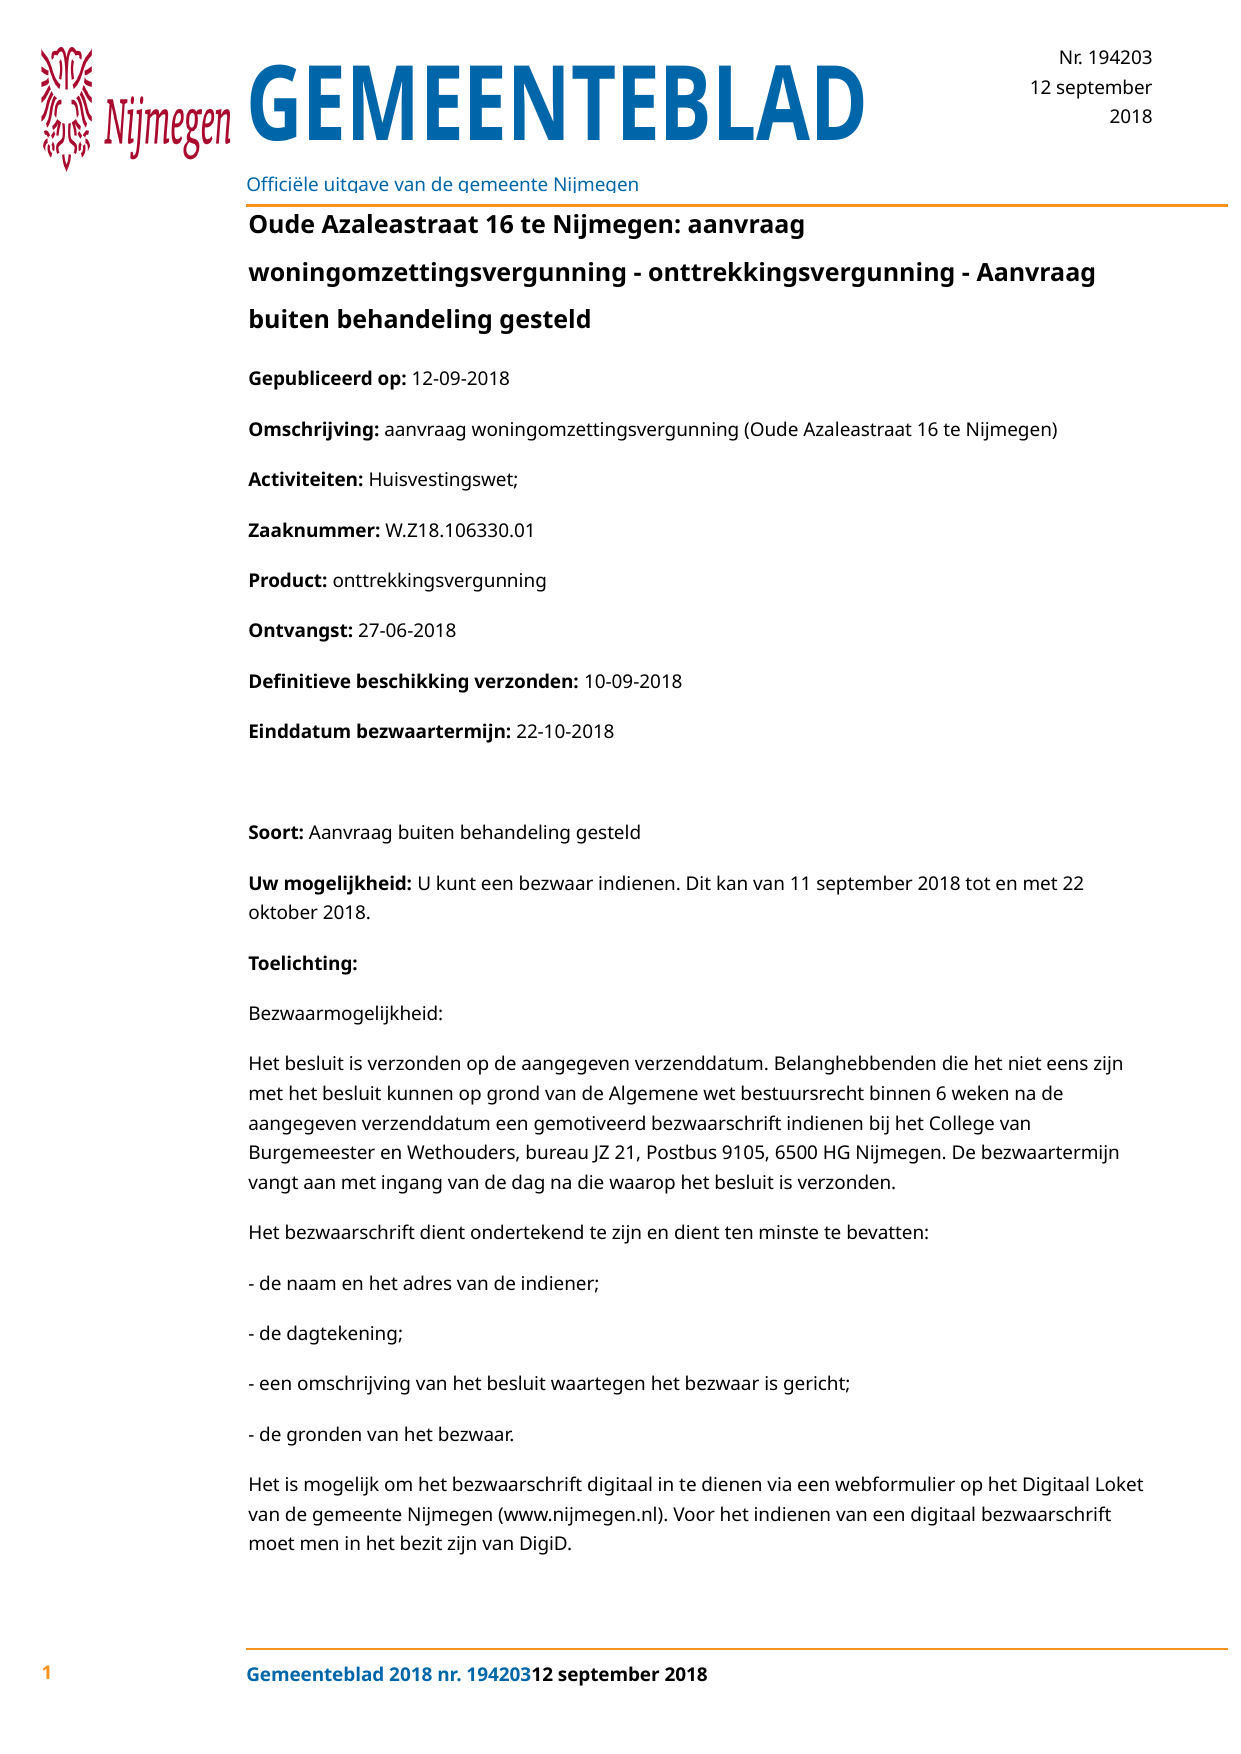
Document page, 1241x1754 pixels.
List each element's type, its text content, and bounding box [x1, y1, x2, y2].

text - een omschrijving van het besluit waartegen het bezwaar is gericht; [248, 1371, 1152, 1396]
text Het besluit is verzonden op de aangegeven verzenddatum. Belanghebbenden die het niet eens zijn met het besluit kunnen op grond van de Algemene wet bestuursrecht binnen 6 weken na de aangegeven verzenddatum een gemotiveerd bezwaarschrift indienen bij het College van Burgemeester en Wethouders, bureau JZ 21, Postbus 9105, 6500 HG Nijmegen. De bezwaartermijn vangt aan met ingang van de dag na die waarop het besluit is verzonden. [248, 1051, 1152, 1194]
text Zaaknummer: W.Z18.106330.01 [248, 517, 1152, 542]
text Toelichting: [248, 950, 1152, 975]
text - de dagtekening; [248, 1320, 1152, 1346]
text Product: onttrekkingsvergunning [248, 567, 1152, 593]
text Bezwaarmogelijkheid: [248, 1000, 1152, 1026]
picture [41, 47, 231, 172]
text Het is mogelijk om het bezwaarschrift digitaal in te dienen via een webformulier op het Digitaal Loket van de gemeente Nijmegen (www.nijmegen.nl). Voor het indienen van een digitaal bezwaarschrift moet men in het bezit zijn van DigiD. [248, 1471, 1152, 1556]
text Oude Azaleastraat 16 te Nijmegen: aanvraag woningomzettingsvergunning - onttrekkingsvergunning - Aanvraag buiten behandeling gesteld [248, 207, 1152, 336]
text Soort: Aanvraag buiten behandeling gesteld [248, 819, 1152, 845]
text Ontvangst: 27-06-2018 [248, 618, 1152, 643]
text Het bezwaarschrift dient ondertekend te zijn en dient ten minste te bevatten: [248, 1219, 1152, 1245]
text Activiteiten: Huisvestingswet; [248, 466, 1152, 492]
text - de naam en het adres van de indiener; [248, 1270, 1152, 1295]
text Definitieve beschikking verzonden: 10-09-2018 [248, 668, 1152, 694]
text Einddatum bezwaartermijn: 22-10-2018 [248, 718, 1152, 744]
text Gepubliceerd op: 12-09-2018 [248, 366, 1152, 391]
text Omschrijving: aanvraag woningomzettingsvergunning (Oude Azaleastraat 16 te Nijmegen) [248, 416, 1152, 442]
text Uw mogelijkheid: U kunt een bezwaar indienen. Dit kan van 11 september 2018 tot en met 22 oktober 2018. [248, 870, 1152, 925]
text - de gronden van het bezwaar. [248, 1421, 1152, 1447]
